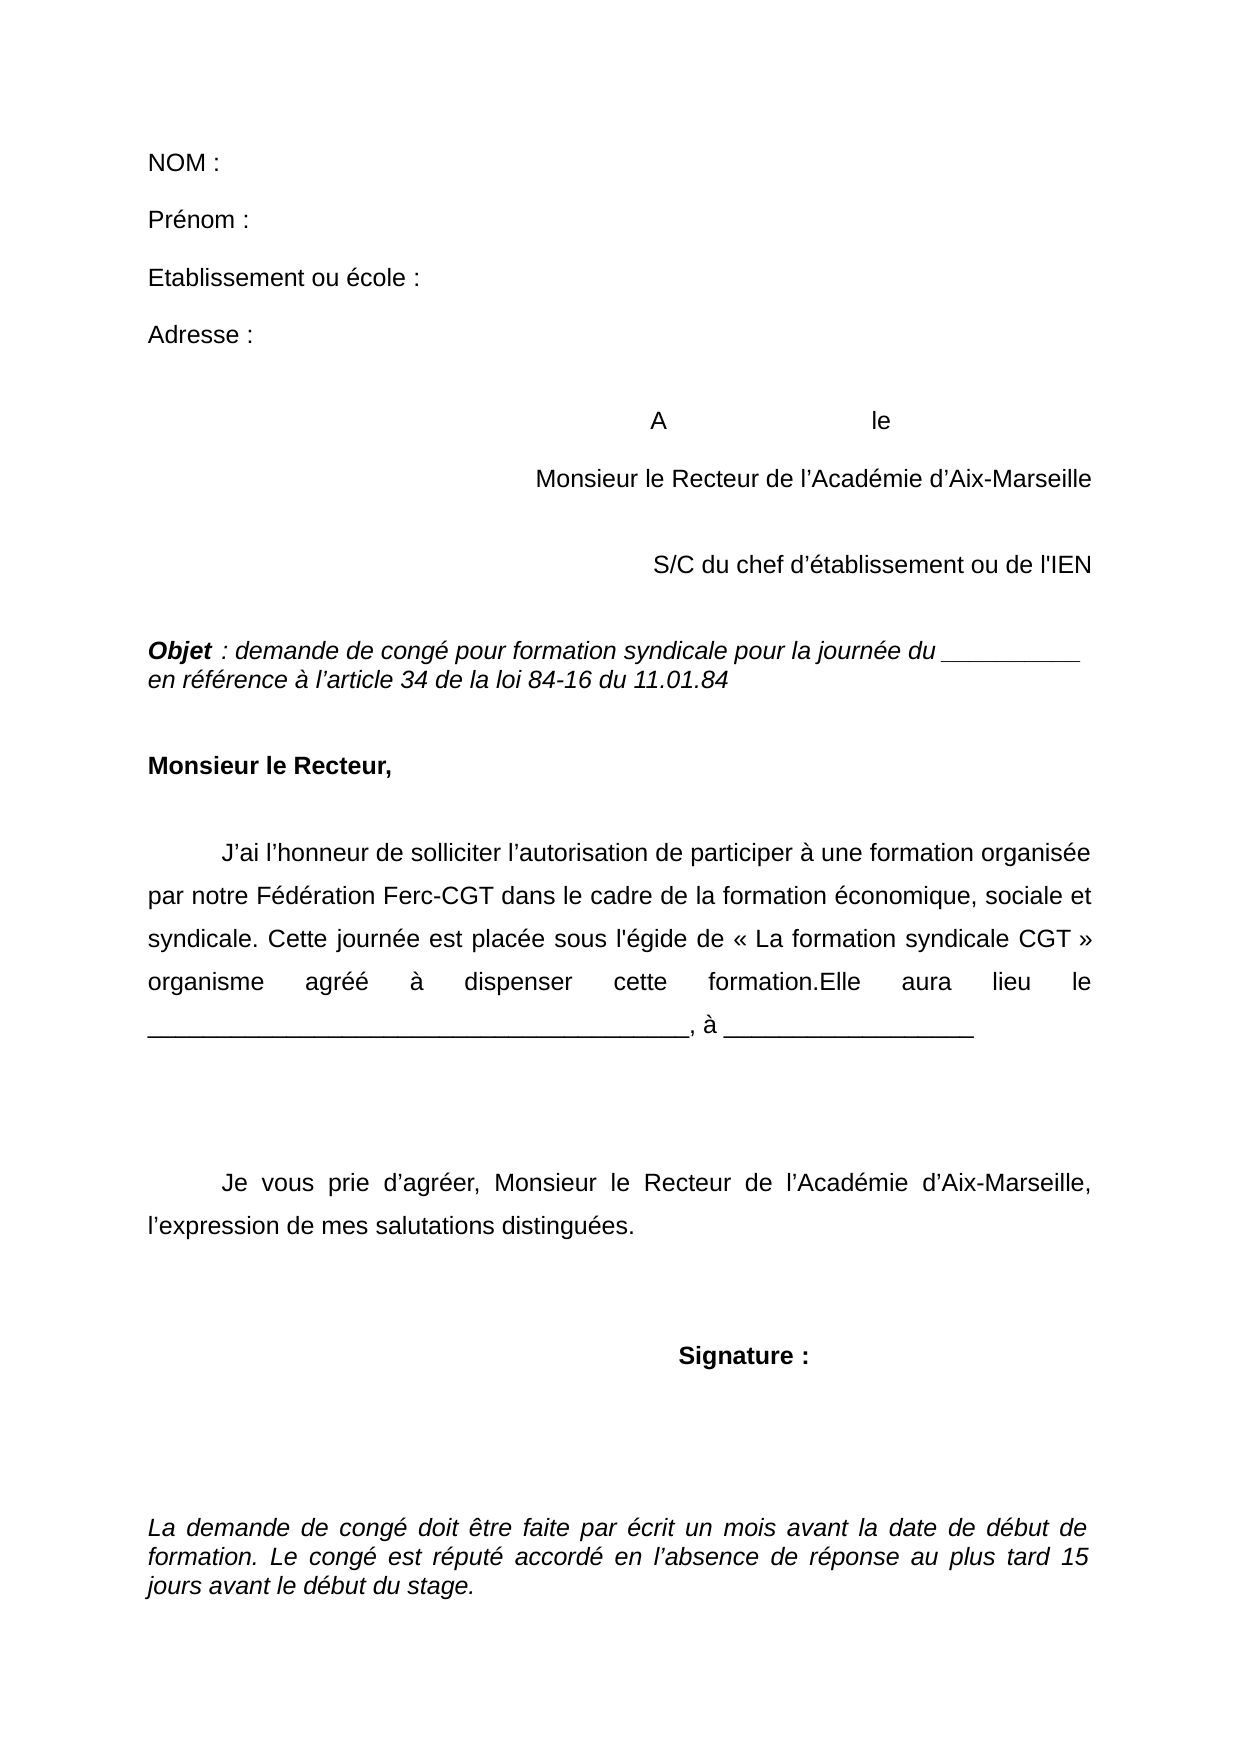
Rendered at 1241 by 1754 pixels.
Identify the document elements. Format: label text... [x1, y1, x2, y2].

text A le [148, 406, 1093, 435]
text Prénom : [148, 205, 1093, 234]
text Etablissement ou école : [148, 263, 1093, 291]
text Monsieur le Recteur de l’Académie d’Aix-Marseille [148, 464, 1093, 493]
text Je vous prie d’agréer, Monsieur le Recteur de l’Académie d’Aix-Marseille, l’expression de mes salutations distinguées. [148, 1168, 1093, 1240]
text en référence à l’article 34 de la loi 84-16 du 11.01.84 [148, 665, 1093, 694]
text Monsieur le Recteur, [148, 751, 1093, 780]
text Objet : demande de congé pour formation syndicale pour la journée du __________ [148, 636, 1093, 665]
text S/C du chef d’établissement ou de l'IEN [148, 550, 1093, 579]
text J’ai l’honneur de solliciter l’autorisation de participer à une formation organisée par notre Fédération Ferc-CGT dans le cadre de la formation économique, sociale et syndicale. Cette journée est placée sous l'égide de « La formation syndicale CGT » organisme agréé à dispenser cette formation.Elle aura lieu le _______________________________________, à __________________ [148, 838, 1093, 1039]
text NOM : [148, 148, 1093, 176]
text La demande de congé doit être faite par écrit un mois avant la date de début de formation. Le congé est réputé accordé en l’absence de réponse au plus tard 15 jours avant le début du stage. [148, 1513, 1093, 1599]
text Adresse : [148, 320, 1093, 349]
text Signature : [148, 1341, 1093, 1369]
